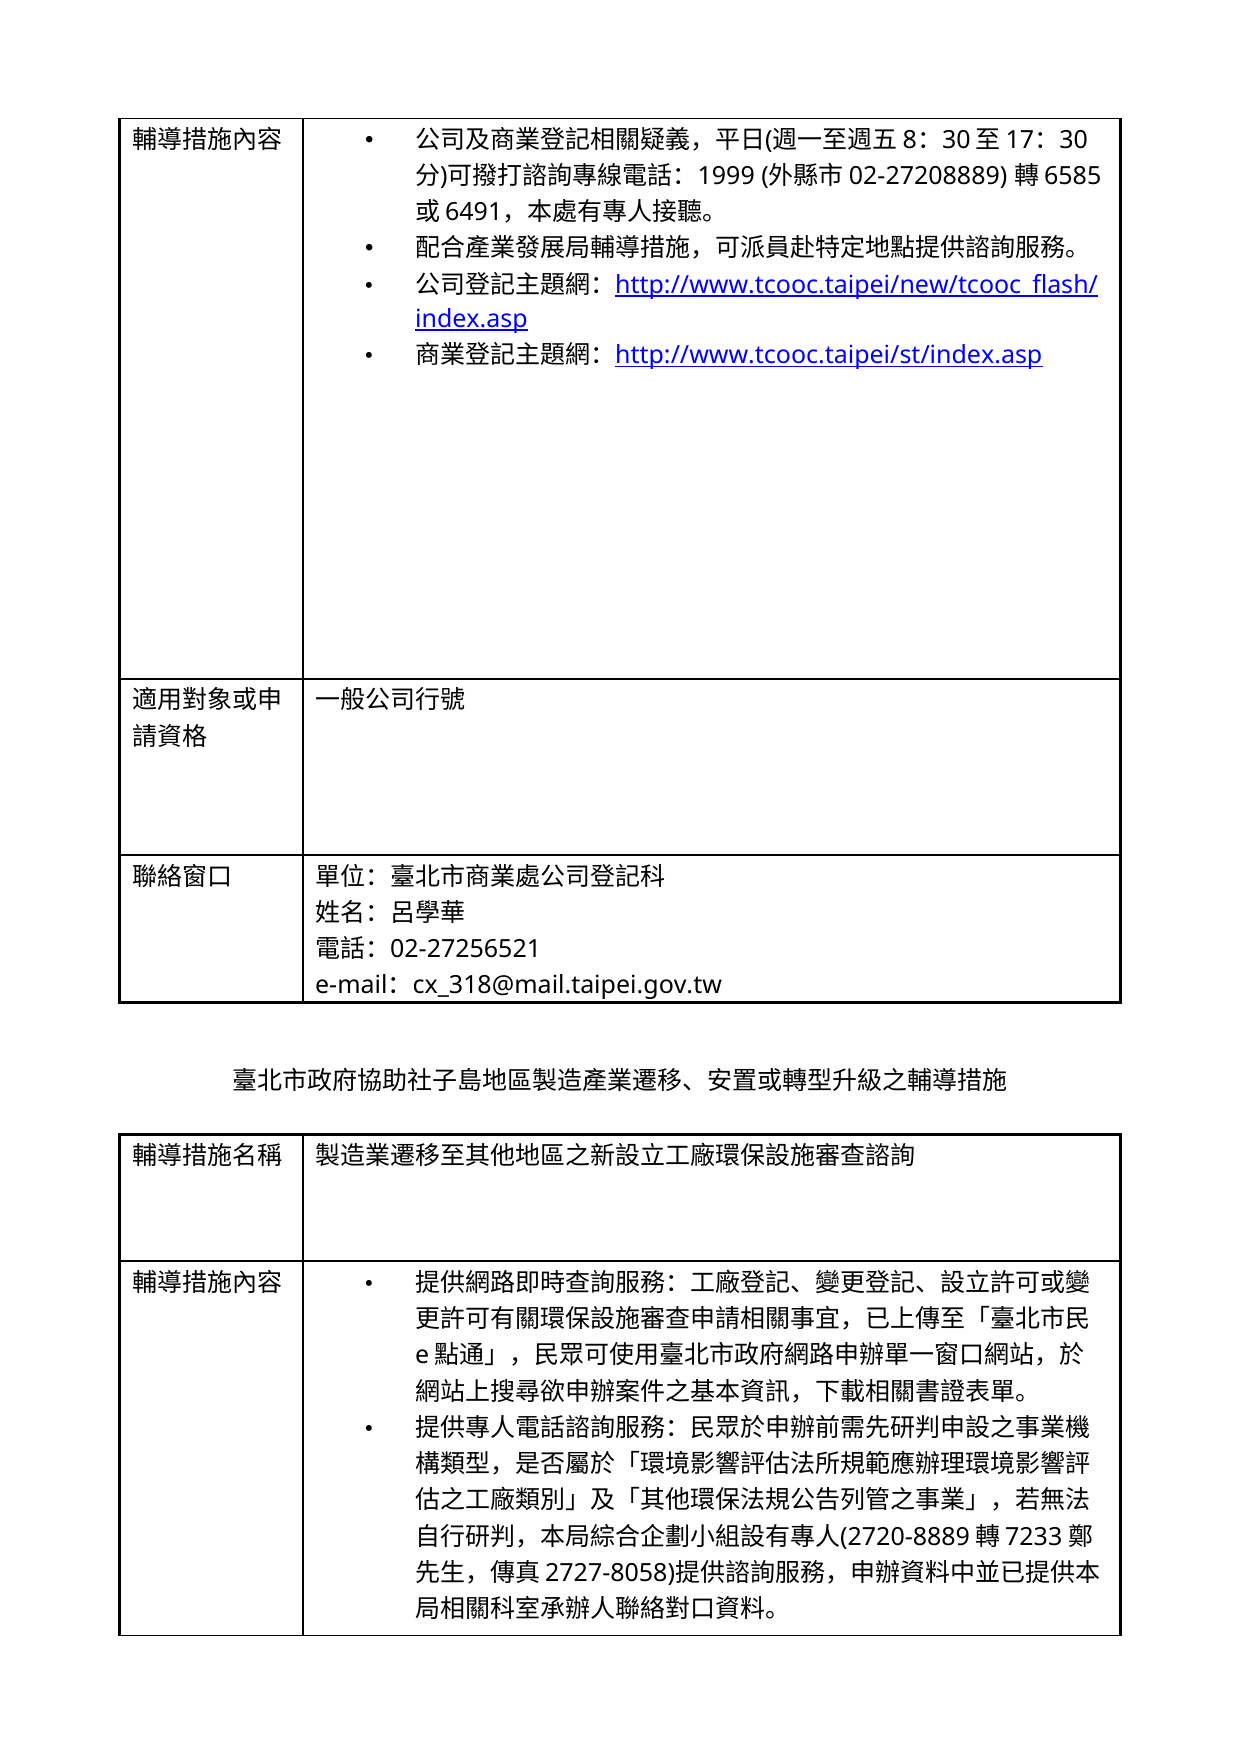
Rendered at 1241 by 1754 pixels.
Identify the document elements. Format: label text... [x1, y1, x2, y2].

table_header 輔導措施名稱 [121, 1136, 302, 1260]
table_cell 聯絡窗口 [121, 856, 302, 1001]
table_header 製造業遷移至其他地區之新設立工廠環保設施審查諮詢 [304, 1136, 1119, 1260]
table_cell 公司及商業登記相關疑義，平日(週一至週五8：30至17：30分)可撥打諮詢專線電話：1999 (外縣市02-27208889) 轉6585或6491，本處有專人接聽。 配合產業發展局輔導措施，可派員赴特定地點提供諮詢服務。 公司登記主題網：http://www.tcooc.taipei/new/tcooc_flash/index.asp 商業登記主題網：http://www.tcooc.taipei/st/index.asp [304, 119, 1119, 678]
text 臺北市政府協助社子島地區製造產業遷移、安置或轉型升級之輔導措施 [118, 1060, 1122, 1096]
table_cell 適用對象或申請資格 [121, 680, 302, 854]
table_cell 一般公司行號 [304, 680, 1119, 854]
table_cell 輔導措施內容 [121, 119, 302, 678]
table_cell 提供網路即時查詢服務：工廠登記、變更登記、設立許可或變更許可有關環保設施審查申請相關事宜，已上傳至「臺北市民e點通」，民眾可使用臺北市政府網路申辦單一窗口網站，於網站上搜尋欲申辦案件之基本資訊，下載相關書證表單。 提供專人電話諮詢服務：民眾於申辦前需先研判申設之事業機構類型，是否屬於「環境影響評估法所規範應辦理環境影響評估之工廠類別」及「其他環保法規公告列管之事業」，若無法自行研判，本局綜合企劃小組設有專人(2720-8889轉7233 鄭先生，傳真2727-8058)提供諮詢服務，申辦資料中並已提供本局相關科室承辦人聯絡對口資料。 配合辦理現勘及宣導等：配合本府產業發展局工廠輔導等需要，辦理有關環保設施審查流程宣導及相關現勘或輔導等工作。 [304, 1262, 1119, 1635]
table_cell 輔導措施內容 [121, 1262, 302, 1635]
table_cell 單位：臺北市商業處公司登記科 姓名：呂學華 電話：02-27256521 e-mail：cx_318@mail.taipei.gov.tw [304, 856, 1119, 1001]
